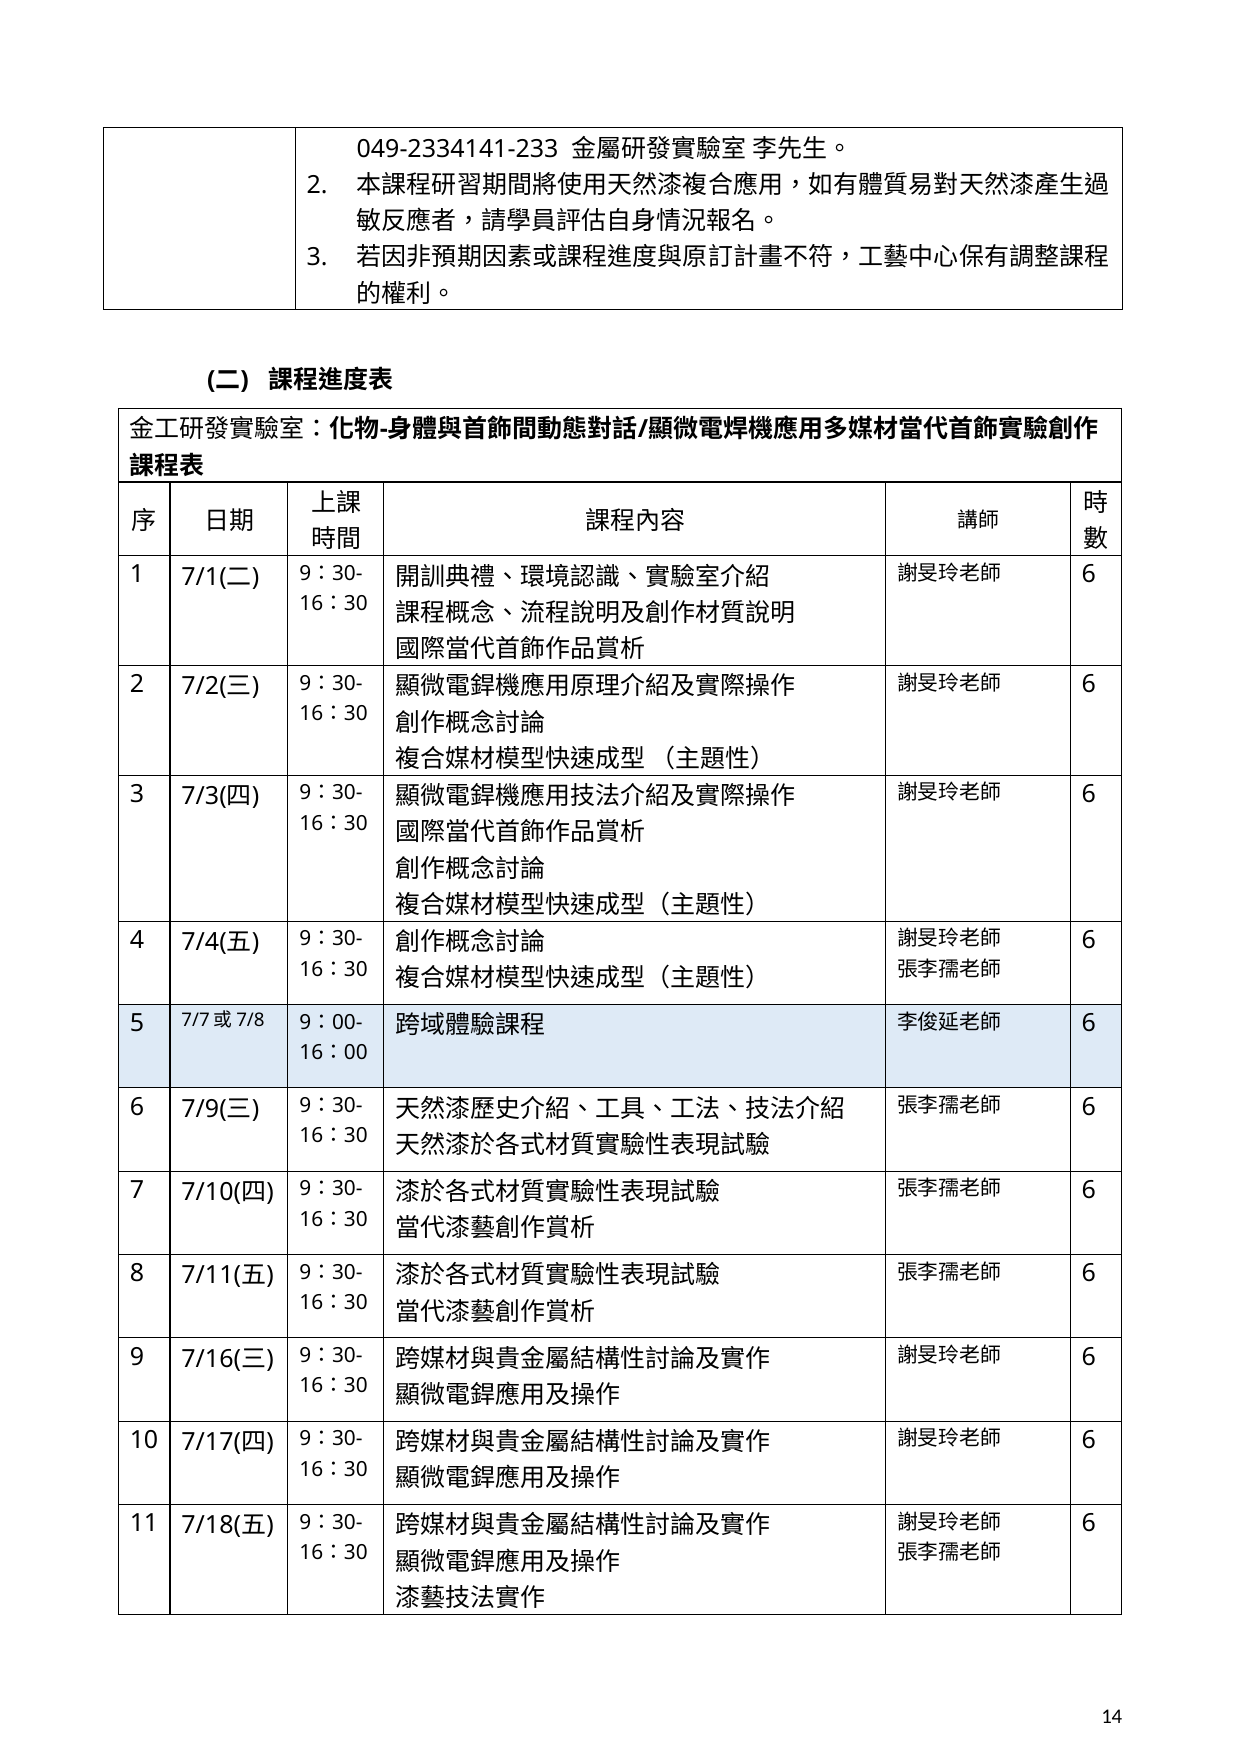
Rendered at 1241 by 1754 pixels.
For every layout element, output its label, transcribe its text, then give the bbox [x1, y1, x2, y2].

table_cell 11 [119, 1505, 169, 1614]
table_cell 7/7或7/8 [171, 1005, 287, 1087]
list 課程進度表 [207, 359, 1122, 397]
table_cell 9：30-16：30 [288, 1338, 383, 1421]
table_cell 10 [119, 1422, 169, 1504]
table_cell 7 [119, 1172, 169, 1254]
table_cell 6 [1071, 1088, 1121, 1171]
table_cell 9：30-16：30 [288, 1172, 383, 1254]
table_cell 7/2(三) [171, 666, 287, 774]
table_cell 6 [1071, 776, 1121, 921]
table_cell 3 [119, 776, 169, 921]
table_cell 9：30-16：30 [288, 776, 383, 921]
table_cell 6 [1071, 1172, 1121, 1254]
table_cell 6 [1071, 1255, 1121, 1337]
table_cell 顯微電銲機應用原理介紹及實際操作 創作概念討論 複合媒材模型快速成型 （主題性） [384, 666, 885, 774]
table_cell 9：30-16：30 [288, 1088, 383, 1171]
table_cell 9：30-16：30 [288, 666, 383, 774]
table_cell 7/9(三) [171, 1088, 287, 1171]
table_cell 開訓典禮、環境認識、實驗室介紹 課程概念、流程說明及創作材質說明 國際當代首飾作品賞析 [384, 556, 885, 665]
table_cell 1 [119, 556, 169, 665]
table_cell 7/1(二) [171, 556, 287, 665]
table_cell 7/10(四) [171, 1172, 287, 1254]
table_cell 9：30-16：30 [288, 1422, 383, 1504]
table_cell 謝旻玲老師 張李孺老師 [886, 1505, 1070, 1614]
table_cell 7/18(五) [171, 1505, 287, 1614]
table_cell 漆於各式材質實驗性表現試驗 當代漆藝創作賞析 [384, 1172, 885, 1254]
table_cell 序 [119, 483, 169, 555]
table_cell 6 [1071, 922, 1121, 1004]
table_cell 9 [119, 1338, 169, 1421]
table_cell 李俊延老師 [886, 1005, 1070, 1087]
table_cell 6 [1071, 1422, 1121, 1504]
table_cell 8 [119, 1255, 169, 1337]
table_cell 謝旻玲老師 [886, 556, 1070, 665]
table_cell 跨域體驗課程 [384, 1005, 885, 1087]
table_cell 9：30-16：30 [288, 556, 383, 665]
table_cell 日期 [171, 483, 287, 555]
table_cell [104, 128, 295, 309]
table_cell 天然漆歷史介紹、工具、工法、技法介紹 天然漆於各式材質實驗性表現試驗 [384, 1088, 885, 1171]
table_cell 跨媒材與貴金屬結構性討論及實作 顯微電銲應用及操作 [384, 1338, 885, 1421]
table_cell 7/17(四) [171, 1422, 287, 1504]
table_cell 7/4(五) [171, 922, 287, 1004]
table_cell 6 [1071, 556, 1121, 665]
table_cell 4 [119, 922, 169, 1004]
table_cell 6 [1071, 1005, 1121, 1087]
table_cell 張李孺老師 [886, 1088, 1070, 1171]
table_cell 漆於各式材質實驗性表現試驗 當代漆藝創作賞析 [384, 1255, 885, 1337]
table_cell 張李孺老師 [886, 1172, 1070, 1254]
table_cell 9：30-16：30 [288, 1255, 383, 1337]
table_cell 對本課程如有任何疑問，請來電洽詢 049-2334141-233 金屬研發實驗室 李先生。 本課程研習期間將使用天然漆複合應用，如有體質易對天然漆產生過敏反應者，請學員評估自身情況報名。 若因非預期因素或課程進度與原訂計畫不符，工藝中心保有調整課程的權利。 [296, 128, 1122, 309]
table_cell 6 [1071, 1338, 1121, 1421]
table_cell 謝旻玲老師 [886, 776, 1070, 921]
table_cell 顯微電銲機應用技法介紹及實際操作 國際當代首飾作品賞析 創作概念討論 複合媒材模型快速成型（主題性） [384, 776, 885, 921]
table_cell 9：30-16：30 [288, 1505, 383, 1614]
table_cell 創作概念討論 複合媒材模型快速成型（主題性） [384, 922, 885, 1004]
table_cell 6 [1071, 666, 1121, 774]
table_cell 謝旻玲老師 [886, 1422, 1070, 1504]
table_cell 課程內容 [384, 483, 885, 555]
table_cell 張李孺老師 [886, 1255, 1070, 1337]
table_cell 9：30-16：30 [288, 922, 383, 1004]
table_cell 7/3(四) [171, 776, 287, 921]
table_cell 9：00-16：00 [288, 1005, 383, 1087]
table_cell 上課時間 [288, 483, 383, 555]
table_cell 謝旻玲老師 [886, 1338, 1070, 1421]
table_cell 5 [119, 1005, 169, 1087]
table_cell 時數 [1071, 483, 1121, 555]
table_cell 謝旻玲老師 [886, 666, 1070, 774]
table_header 金工研發實驗室：化物-身體與首飾間動態對話/顯微電焊機應用多媒材當代首飾實驗創作課程表 [119, 409, 1121, 481]
table_cell 2 [119, 666, 169, 774]
table_cell 謝旻玲老師 張李孺老師 [886, 922, 1070, 1004]
table_cell 7/16(三) [171, 1338, 287, 1421]
table_cell 跨媒材與貴金屬結構性討論及實作 顯微電銲應用及操作 [384, 1422, 885, 1504]
table_cell 6 [119, 1088, 169, 1171]
table_cell 7/11(五) [171, 1255, 287, 1337]
table_cell 講師 [886, 483, 1070, 555]
table_cell 跨媒材與貴金屬結構性討論及實作 顯微電銲應用及操作 漆藝技法實作 [384, 1505, 885, 1614]
table_cell 6 [1071, 1505, 1121, 1614]
